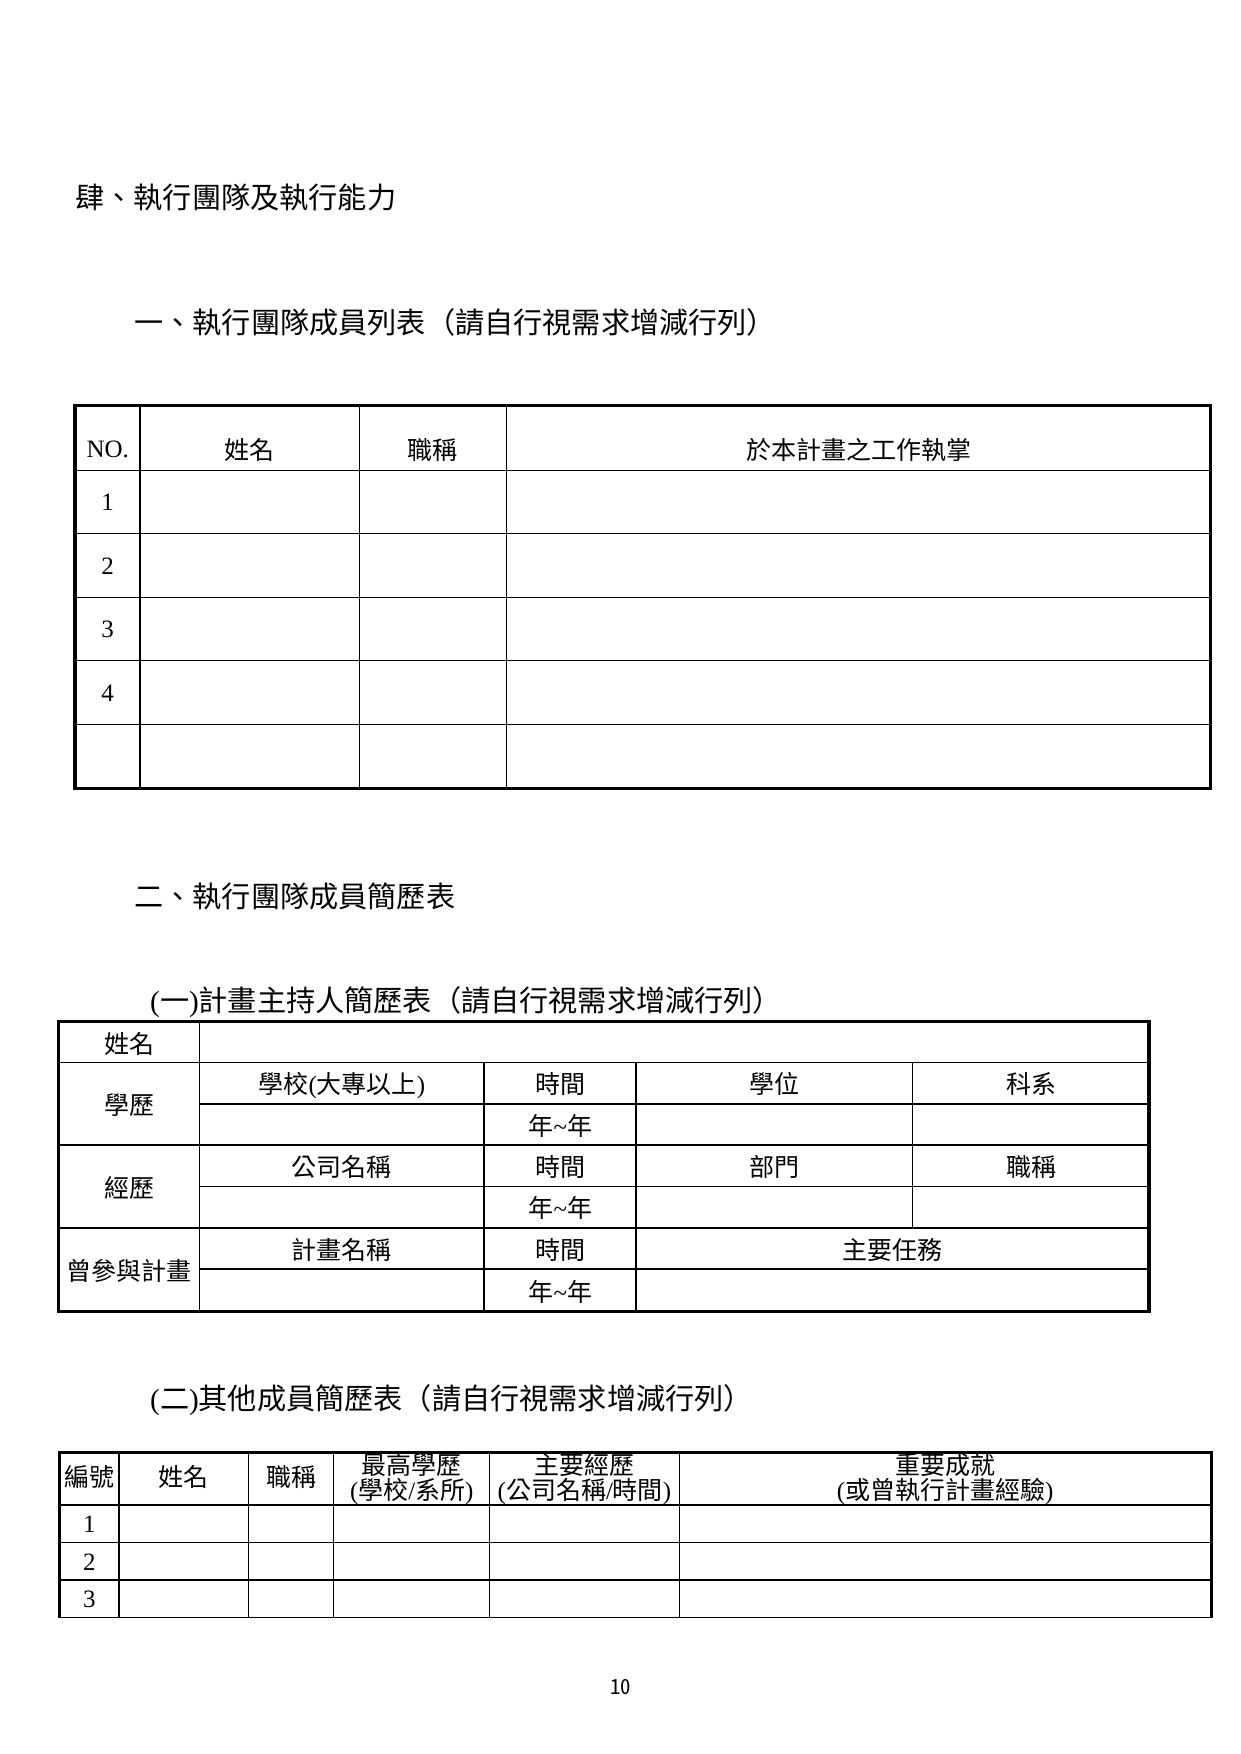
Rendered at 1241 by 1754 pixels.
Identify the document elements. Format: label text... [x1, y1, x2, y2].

table_cell 學校(大專以上) [200, 1063, 483, 1103]
text 肆、執行團隊及執行能力 [75, 154, 1165, 216]
table_cell 時間 [485, 1229, 635, 1268]
table_cell [334, 1506, 489, 1542]
table_cell [507, 661, 1209, 724]
table_cell 計畫名稱 [200, 1229, 483, 1268]
table_header 姓名 [141, 407, 359, 469]
table_cell [141, 598, 359, 660]
table_cell 年~年 [485, 1187, 635, 1227]
table_cell 4 [77, 661, 139, 724]
table_cell 2 [61, 1543, 118, 1579]
table_cell [913, 1105, 1147, 1144]
table_cell [249, 1543, 333, 1579]
table_cell [334, 1581, 489, 1617]
table_cell 主要任務 [637, 1229, 1147, 1268]
table_cell [637, 1270, 1147, 1310]
table_cell [249, 1506, 333, 1542]
table_cell 經歷 [60, 1146, 199, 1227]
table_header 姓名 [120, 1454, 248, 1504]
table_cell [507, 471, 1209, 533]
table_cell [680, 1543, 1210, 1579]
table_cell [249, 1581, 333, 1617]
text (一)計畫主持人簡歷表（請自行視需求增減行列） [150, 978, 1165, 1020]
table_cell [120, 1581, 248, 1617]
table_header 重要成就 (或曾執行計畫經驗) [680, 1454, 1210, 1504]
table_cell [141, 661, 359, 724]
text 一、執行團隊成員列表（請自行視需求增減行列） [134, 279, 1165, 341]
table_cell 3 [77, 598, 139, 660]
table_cell [507, 598, 1209, 660]
table_header 於本計畫之工作執掌 [507, 407, 1209, 469]
table_cell 公司名稱 [200, 1146, 483, 1186]
table_cell 3 [61, 1581, 118, 1617]
table_cell [141, 534, 359, 597]
table_header 編號 [61, 1454, 118, 1504]
table_cell [200, 1270, 483, 1310]
table_header NO. [77, 407, 139, 469]
table_cell [141, 471, 359, 533]
table_cell [360, 661, 506, 724]
table_cell [120, 1506, 248, 1542]
table_cell [360, 725, 506, 787]
table_cell [334, 1543, 489, 1579]
table_cell [913, 1187, 1147, 1227]
table_cell 科系 [913, 1063, 1147, 1103]
table_cell 學位 [637, 1063, 912, 1103]
table_cell 2 [77, 534, 139, 597]
table_cell [77, 725, 139, 787]
table_cell [490, 1543, 679, 1579]
table_cell [490, 1506, 679, 1542]
table_header 最高學歷 (學校/系所) [334, 1454, 489, 1504]
table_cell [200, 1105, 483, 1144]
table_cell [360, 534, 506, 597]
text 二、執行團隊成員簡歷表 [134, 853, 1165, 915]
table_header 主要經歷 (公司名稱/時間) [490, 1454, 679, 1504]
table_cell 曾參與計畫 [60, 1229, 199, 1310]
table_cell 職稱 [913, 1146, 1147, 1186]
table_cell [637, 1187, 912, 1227]
table_header 姓名 [60, 1023, 199, 1062]
table_cell [637, 1105, 912, 1144]
table_cell [680, 1506, 1210, 1542]
table_cell [141, 725, 359, 787]
text (二)其他成員簡歷表（請自行視需求增減行列） [150, 1375, 1165, 1418]
table_cell 部門 [637, 1146, 912, 1186]
table_cell [120, 1543, 248, 1579]
table_cell [680, 1581, 1210, 1617]
table_header 職稱 [360, 407, 506, 469]
table_cell 年~年 [485, 1270, 635, 1310]
table_cell 時間 [485, 1063, 635, 1103]
table_cell [507, 725, 1209, 787]
table_header [200, 1023, 1147, 1062]
table_cell [200, 1187, 483, 1227]
table_cell [360, 471, 506, 533]
table_cell [507, 534, 1209, 597]
table_cell 1 [61, 1506, 118, 1542]
table_cell 年~年 [485, 1105, 635, 1144]
table_cell 學歷 [60, 1063, 199, 1144]
table_cell 時間 [485, 1146, 635, 1186]
table_header 職稱 [249, 1454, 333, 1504]
table_cell [490, 1581, 679, 1617]
table_cell 1 [77, 471, 139, 533]
table_cell [360, 598, 506, 660]
